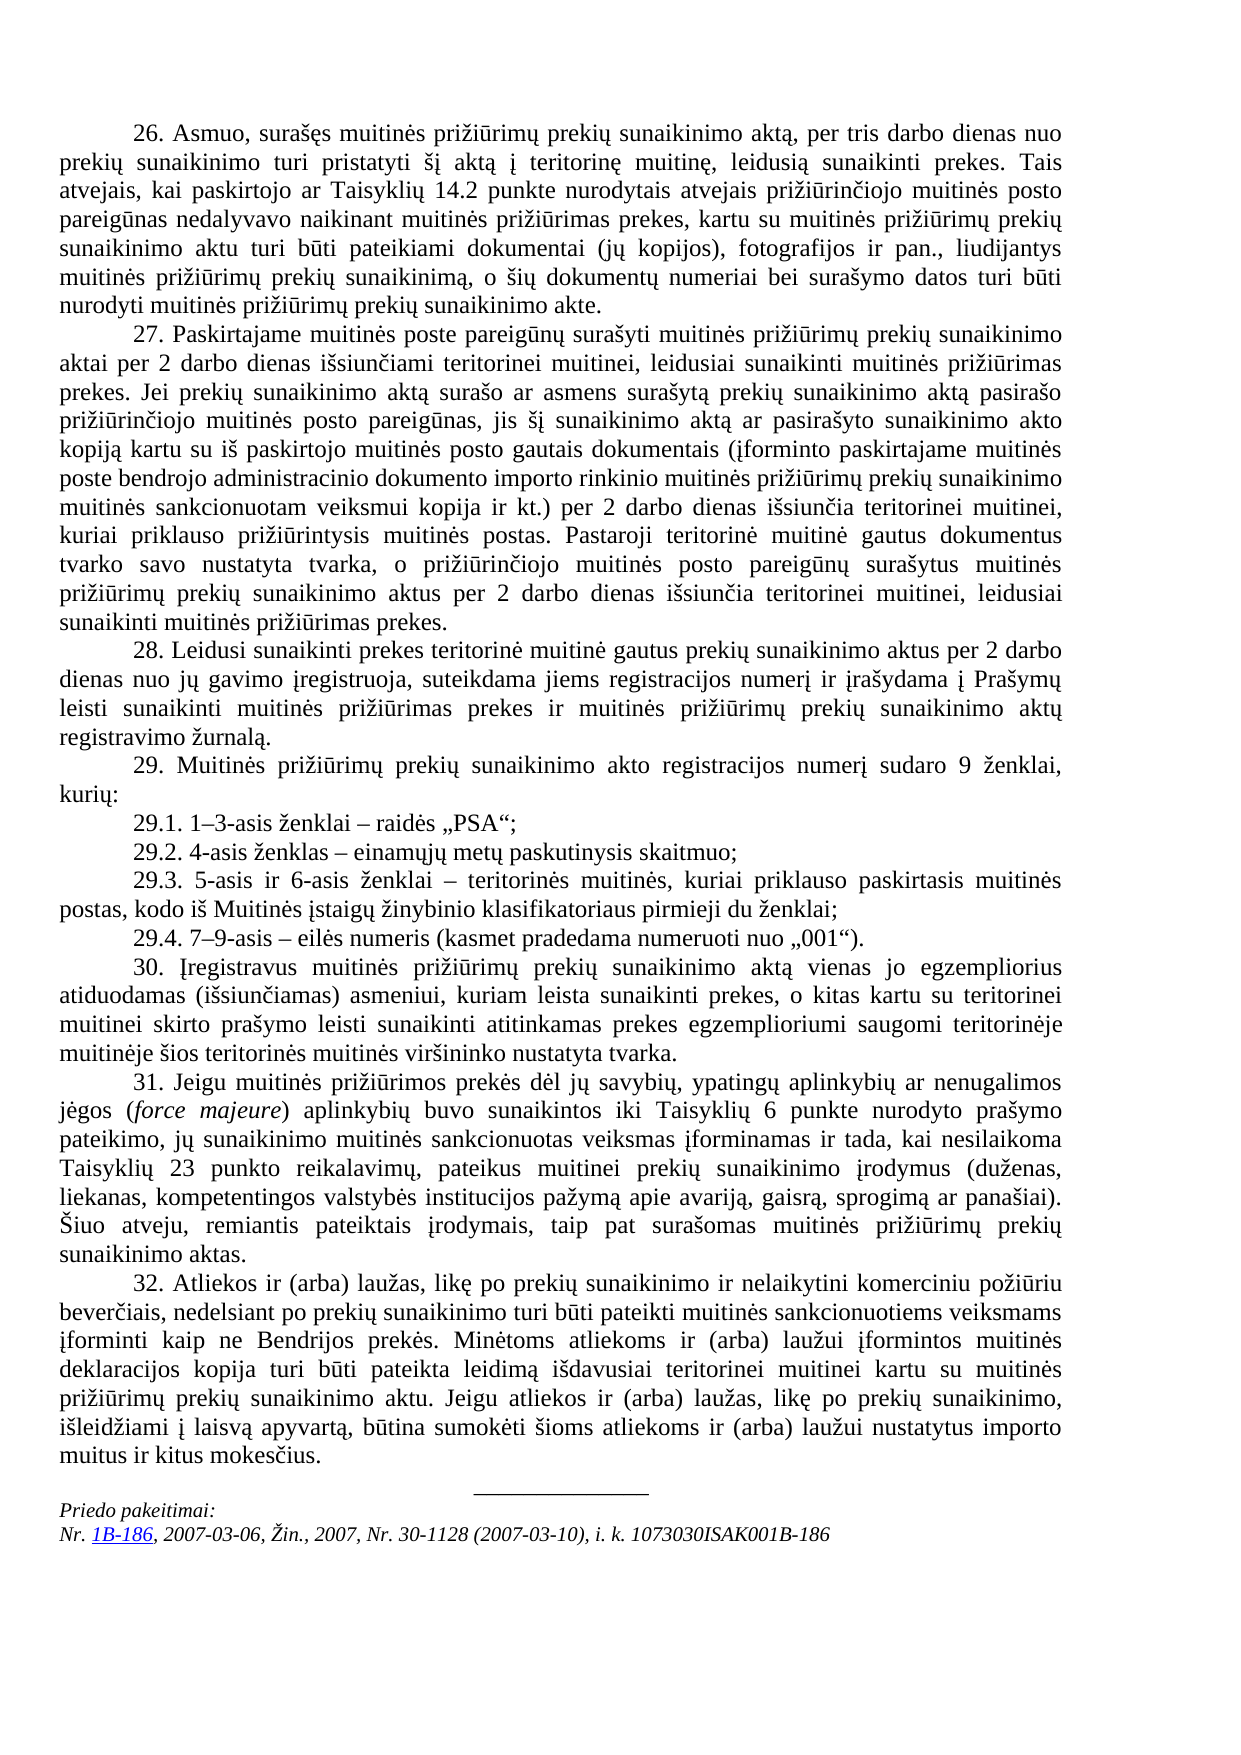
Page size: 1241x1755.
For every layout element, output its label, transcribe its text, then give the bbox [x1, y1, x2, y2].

text 32. Atliekos ir (arba) laužas, likę po prekių sunaikinimo ir nelaikytini komerciniu požiūriu beverčiais, nedelsiant po prekių sunaikinimo turi būti pateikti muitinės sankcionuotiems veiksmams įforminti kaip ne Bendrijos prekės. Minėtoms atliekoms ir (arba) laužui įformintos muitinės deklaracijos kopija turi būti pateikta leidimą išdavusiai teritorinei muitinei kartu su muitinės prižiūrimų prekių sunaikinimo aktu. Jeigu atliekos ir (arba) laužas, likę po prekių sunaikinimo, išleidžiami į laisvą apyvartą, būtina sumokėti šioms atliekoms ir (arba) laužui nustatytus importo muitus ir kitus mokesčius. [59, 1268, 1063, 1469]
text 29. Muitinės prižiūrimų prekių sunaikinimo akto registracijos numerį sudaro 9 ženklai, kurių: [59, 751, 1063, 808]
text 29.4. 7–9-asis – eilės numeris (kasmet pradedama numeruoti nuo „001“). [59, 923, 1063, 952]
text 27. Paskirtajame muitinės poste pareigūnų surašyti muitinės prižiūrimų prekių sunaikinimo aktai per 2 darbo dienas išsiunčiami teritorinei muitinei, leidusiai sunaikinti muitinės prižiūrimas prekes. Jei prekių sunaikinimo aktą surašo ar asmens surašytą prekių sunaikinimo aktą pasirašo prižiūrinčiojo muitinės posto pareigūnas, jis šį sunaikinimo aktą ar pasirašyto sunaikinimo akto kopiją kartu su iš paskirtojo muitinės posto gautais dokumentais (įforminto paskirtajame muitinės poste bendrojo administracinio dokumento importo rinkinio muitinės prižiūrimų prekių sunaikinimo muitinės sankcionuotam veiksmui kopija ir kt.) per 2 darbo dienas išsiunčia teritorinei muitinei, kuriai priklauso prižiūrintysis muitinės postas. Pastaroji teritorinė muitinė gautus dokumentus tvarko savo nustatyta tvarka, o prižiūrinčiojo muitinės posto pareigūnų surašytus muitinės prižiūrimų prekių sunaikinimo aktus per 2 darbo dienas išsiunčia teritorinei muitinei, leidusiai sunaikinti muitinės prižiūrimas prekes. [59, 319, 1063, 636]
text ______________ [59, 1469, 1063, 1498]
text 29.1. 1–3-asis ženklai – raidės „PSA“; [59, 808, 1063, 837]
text 30. Įregistravus muitinės prižiūrimų prekių sunaikinimo aktą vienas jo egzempliorius atiduodamas (išsiunčiamas) asmeniui, kuriam leista sunaikinti prekes, o kitas kartu su teritorinei muitinei skirto prašymo leisti sunaikinti atitinkamas prekes egzemplioriumi saugomi teritorinėje muitinėje šios teritorinės muitinės viršininko nustatyta tvarka. [59, 952, 1063, 1067]
text 29.2. 4-asis ženklas – einamųjų metų paskutinysis skaitmuo; [59, 837, 1063, 866]
text Priedo pakeitimai: [59, 1498, 1063, 1522]
text 28. Leidusi sunaikinti prekes teritorinė muitinė gautus prekių sunaikinimo aktus per 2 darbo dienas nuo jų gavimo įregistruoja, suteikdama jiems registracijos numerį ir įrašydama į Prašymų leisti sunaikinti muitinės prižiūrimas prekes ir muitinės prižiūrimų prekių sunaikinimo aktų registravimo žurnalą. [59, 636, 1063, 751]
text 31. Jeigu muitinės prižiūrimos prekės dėl jų savybių, ypatingų aplinkybių ar nenugalimos jėgos (force majeure) aplinkybių buvo sunaikintos iki Taisyklių 6 punkte nurodyto prašymo pateikimo, jų sunaikinimo muitinės sankcionuotas veiksmas įforminamas ir tada, kai nesilaikoma Taisyklių 23 punkto reikalavimų, pateikus muitinei prekių sunaikinimo įrodymus (duženas, liekanas, kompetentingos valstybės institucijos pažymą apie avariją, gaisrą, sprogimą ar panašiai). Šiuo atveju, remiantis pateiktais įrodymais, taip pat surašomas muitinės prižiūrimų prekių sunaikinimo aktas. [59, 1067, 1063, 1268]
text 29.3. 5-asis ir 6-asis ženklai – teritorinės muitinės, kuriai priklauso paskirtasis muitinės postas, kodo iš Muitinės įstaigų žinybinio klasifikatoriaus pirmieji du ženklai; [59, 866, 1063, 923]
text 26. Asmuo, surašęs muitinės prižiūrimų prekių sunaikinimo aktą, per tris darbo dienas nuo prekių sunaikinimo turi pristatyti šį aktą į teritorinę muitinę, leidusią sunaikinti prekes. Tais atvejais, kai paskirtojo ar Taisyklių 14.2 punkte nurodytais atvejais prižiūrinčiojo muitinės posto pareigūnas nedalyvavo naikinant muitinės prižiūrimas prekes, kartu su muitinės prižiūrimų prekių sunaikinimo aktu turi būti pateikiami dokumentai (jų kopijos), fotografijos ir pan., liudijantys muitinės prižiūrimų prekių sunaikinimą, o šių dokumentų numeriai bei surašymo datos turi būti nurodyti muitinės prižiūrimų prekių sunaikinimo akte. [59, 118, 1063, 319]
text Nr. 1B-186, 2007-03-06, Žin., 2007, Nr. 30-1128 (2007-03-10), i. k. 1073030ISAK001B-186 [59, 1522, 1063, 1546]
